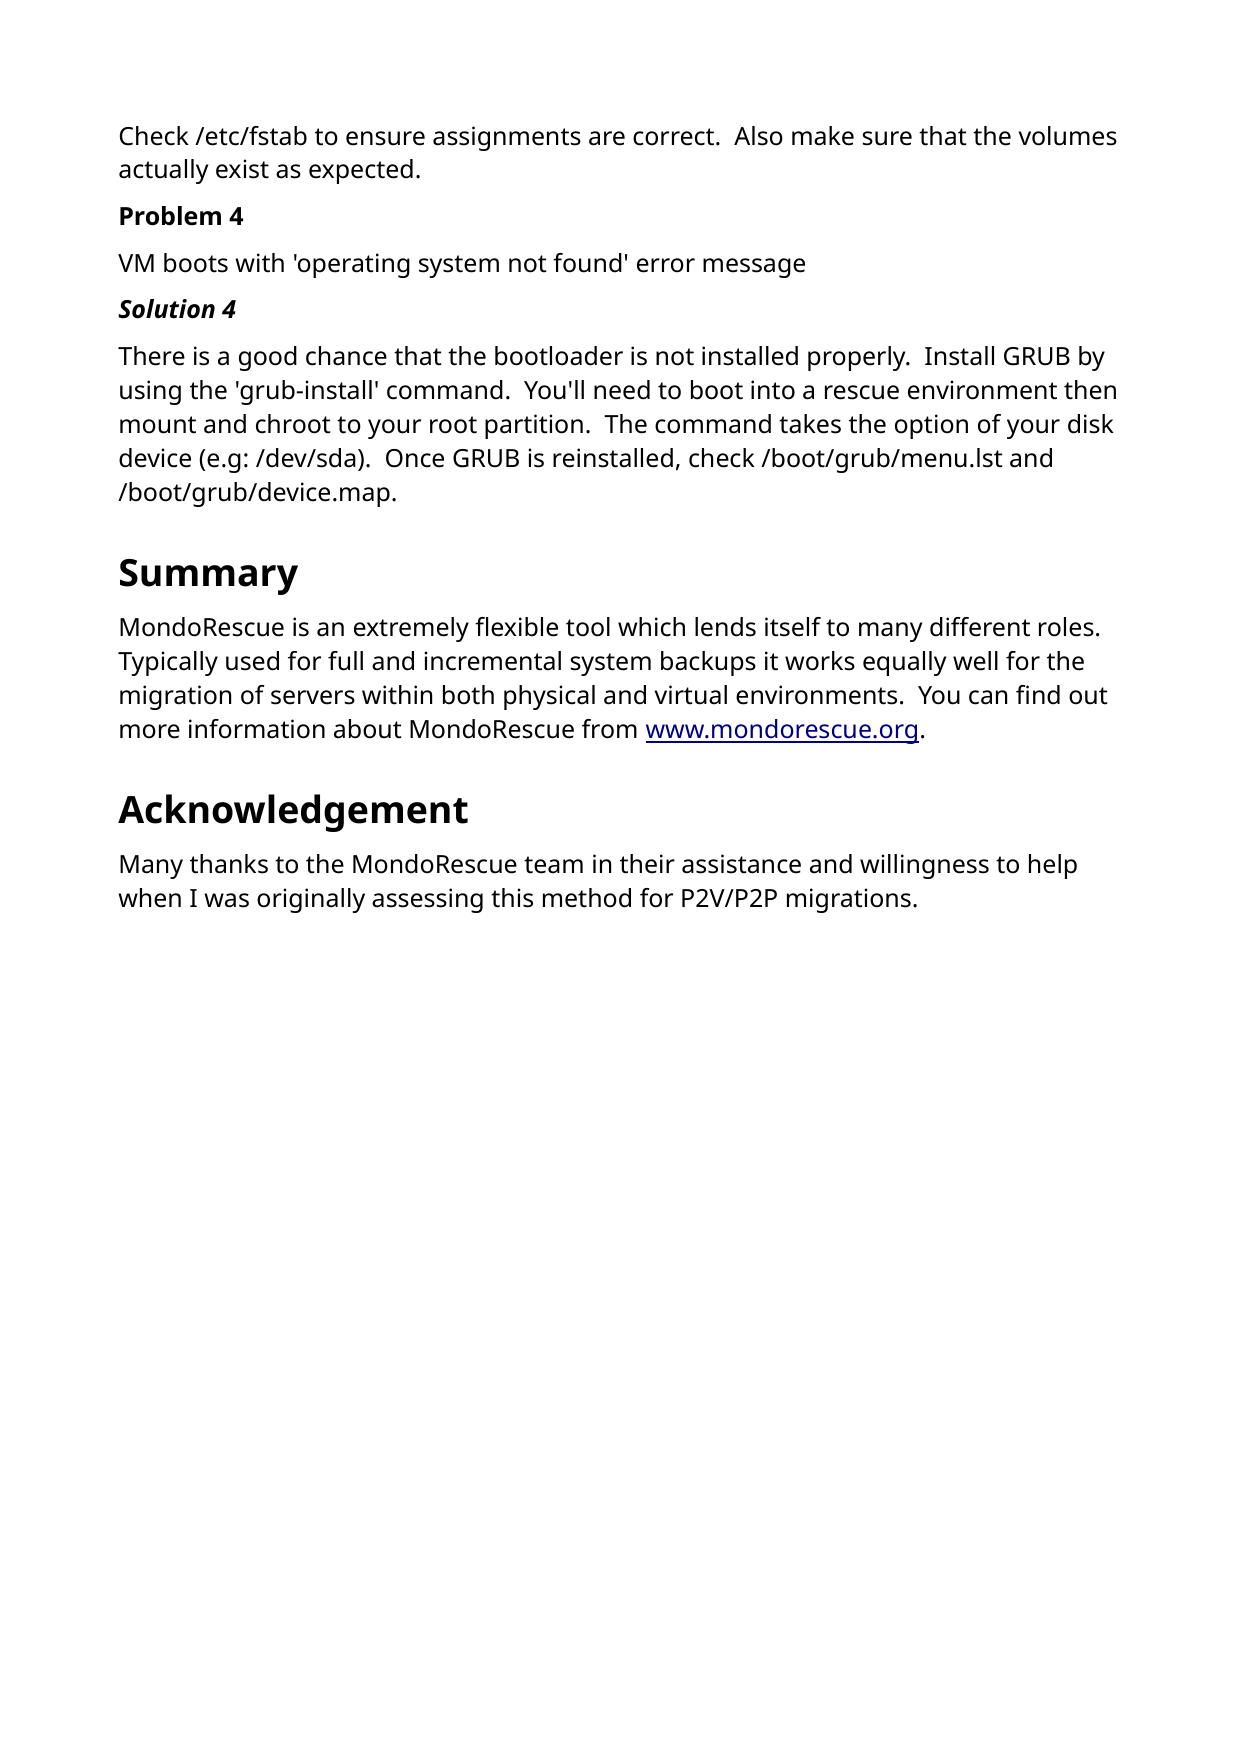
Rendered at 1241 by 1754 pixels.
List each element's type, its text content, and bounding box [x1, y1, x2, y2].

subtitle Summary [118, 546, 1122, 597]
text VM boots with 'operating system not found' error message [118, 245, 1122, 279]
subtitle Acknowledgement [118, 783, 1122, 834]
text Many thanks to the MondoRescue team in their assistance and willingness to help when I was originally assessing this method for P2V/P2P migrations. [118, 847, 1122, 915]
text Check /etc/fstab to ensure assignments are correct. Also make sure that the volumes actually exist as expected. [118, 118, 1122, 186]
text There is a good chance that the bootloader is not installed properly. Install GRUB by using the 'grub-install' command. You'll need to boot into a rescue environment then mount and chroot to your root partition. The command takes the option of your disk device (e.g: /dev/sda). Once GRUB is reinstalled, check /boot/grub/menu.lst and /boot/grub/device.map. [118, 338, 1122, 509]
text Problem 4 [118, 199, 1122, 233]
text MondoRescue is an extremely flexible tool which lends itself to many different roles. Typically used for full and incremental system backups it works equally well for the migration of servers within both physical and virtual environments. You can find out more information about MondoRescue from www.mondorescue.org. [118, 610, 1122, 746]
text Solution 4 [118, 292, 1122, 326]
